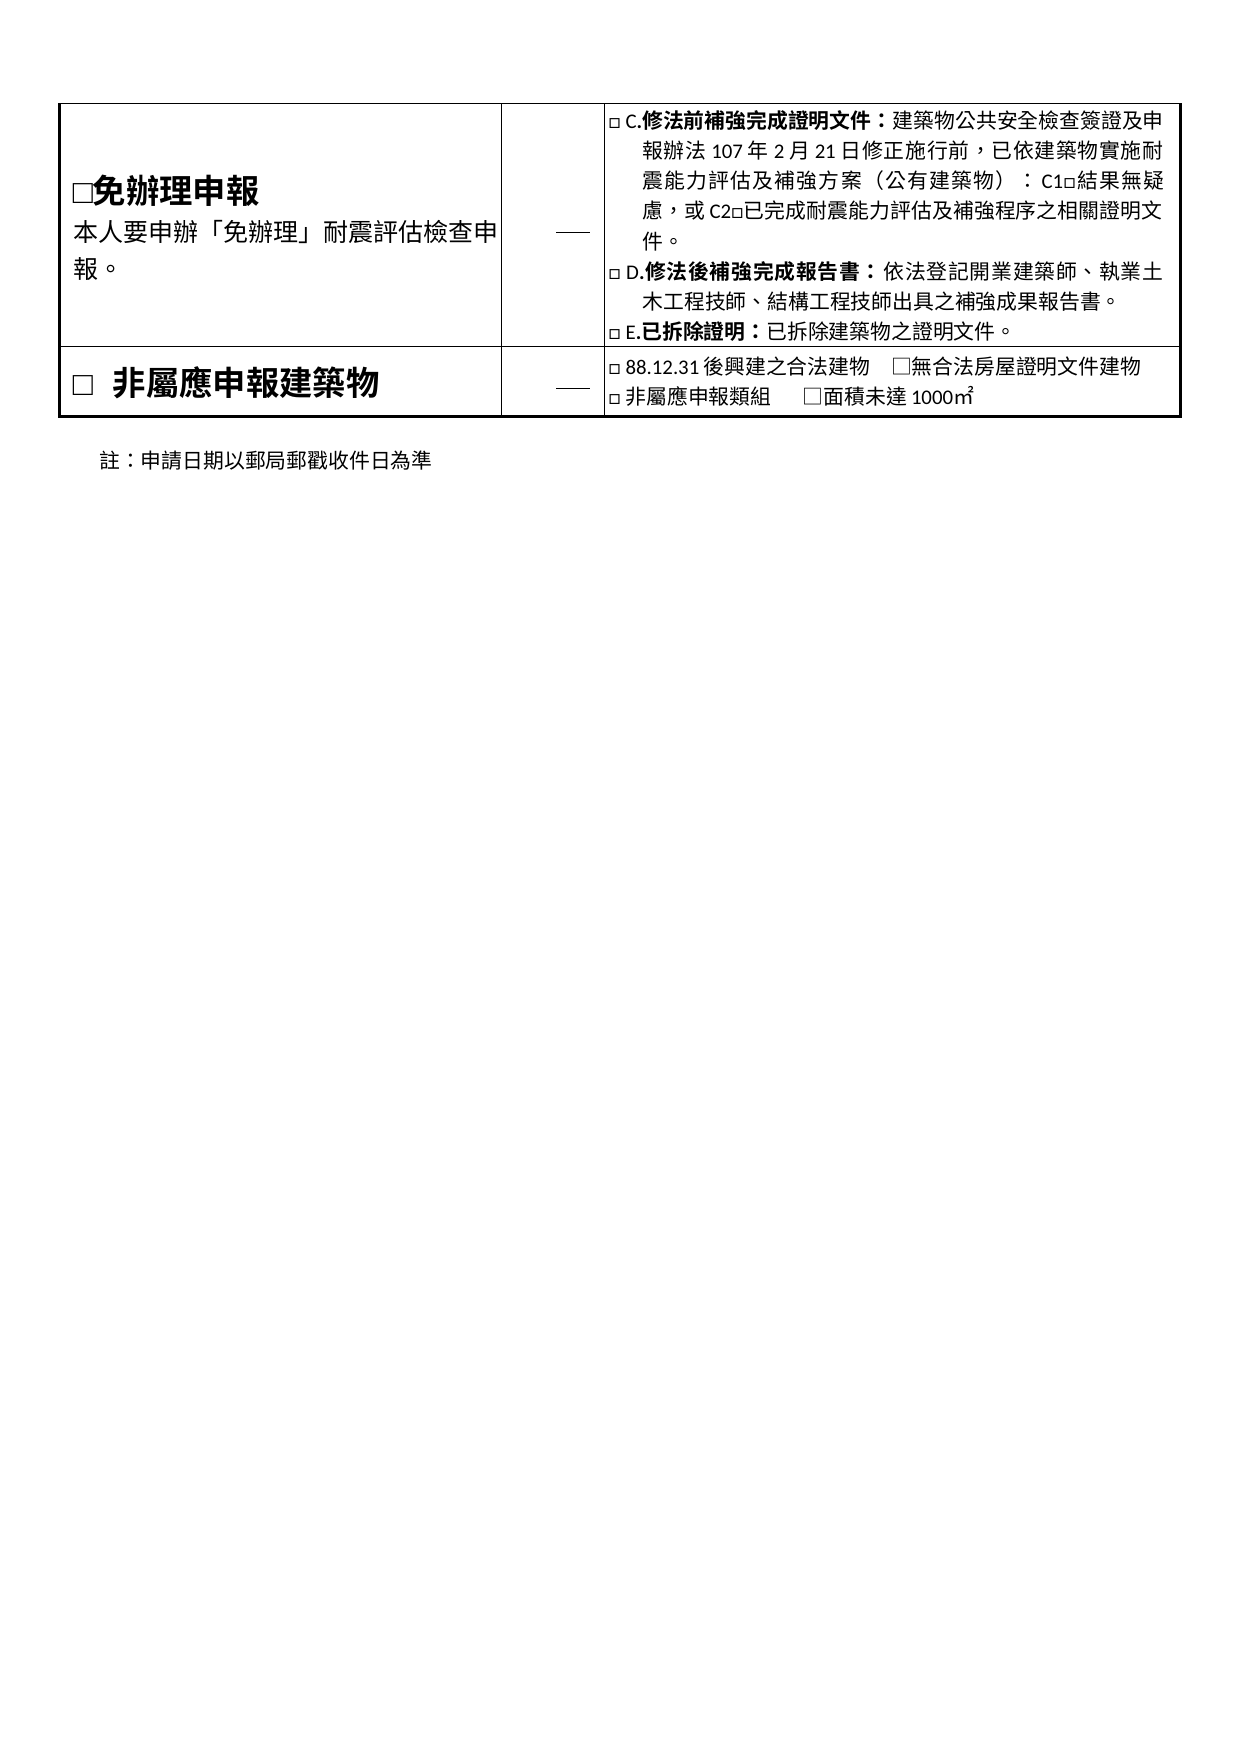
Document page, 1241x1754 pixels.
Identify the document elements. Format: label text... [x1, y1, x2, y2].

table_cell □ 非屬應申報建築物 [61, 347, 501, 414]
table_cell [502, 104, 604, 346]
table_cell □ 88.12.31後興建之合法建物 □無合法房屋證明文件建物 □ 非屬應申報類組 □面積未達1000㎡ [605, 347, 1179, 414]
text 註：申請日期以郵局郵戳收件日為準 [99, 418, 1147, 480]
table_cell [502, 347, 604, 414]
table_cell □ C.修法前補強完成證明文件：建築物公共安全檢查簽證及申報辦法107年2月21日修正施行前，已依建築物實施耐震能力評估及補強方案（公有建築物）：C1□結果無疑慮，或C2□已完成耐震能力評估及補強程序之相關證明文件。 □ D.修法後補強完成報告書：依法登記開業建築師、執業土木工程技師、結構工程技師出具之補強成果報告書。 □ E.已拆除證明：已拆除建築物之證明文件。 [605, 104, 1179, 346]
table_cell □免辦理申報 本人要申辦「免辦理」耐震評估檢查申報。 [61, 104, 501, 346]
